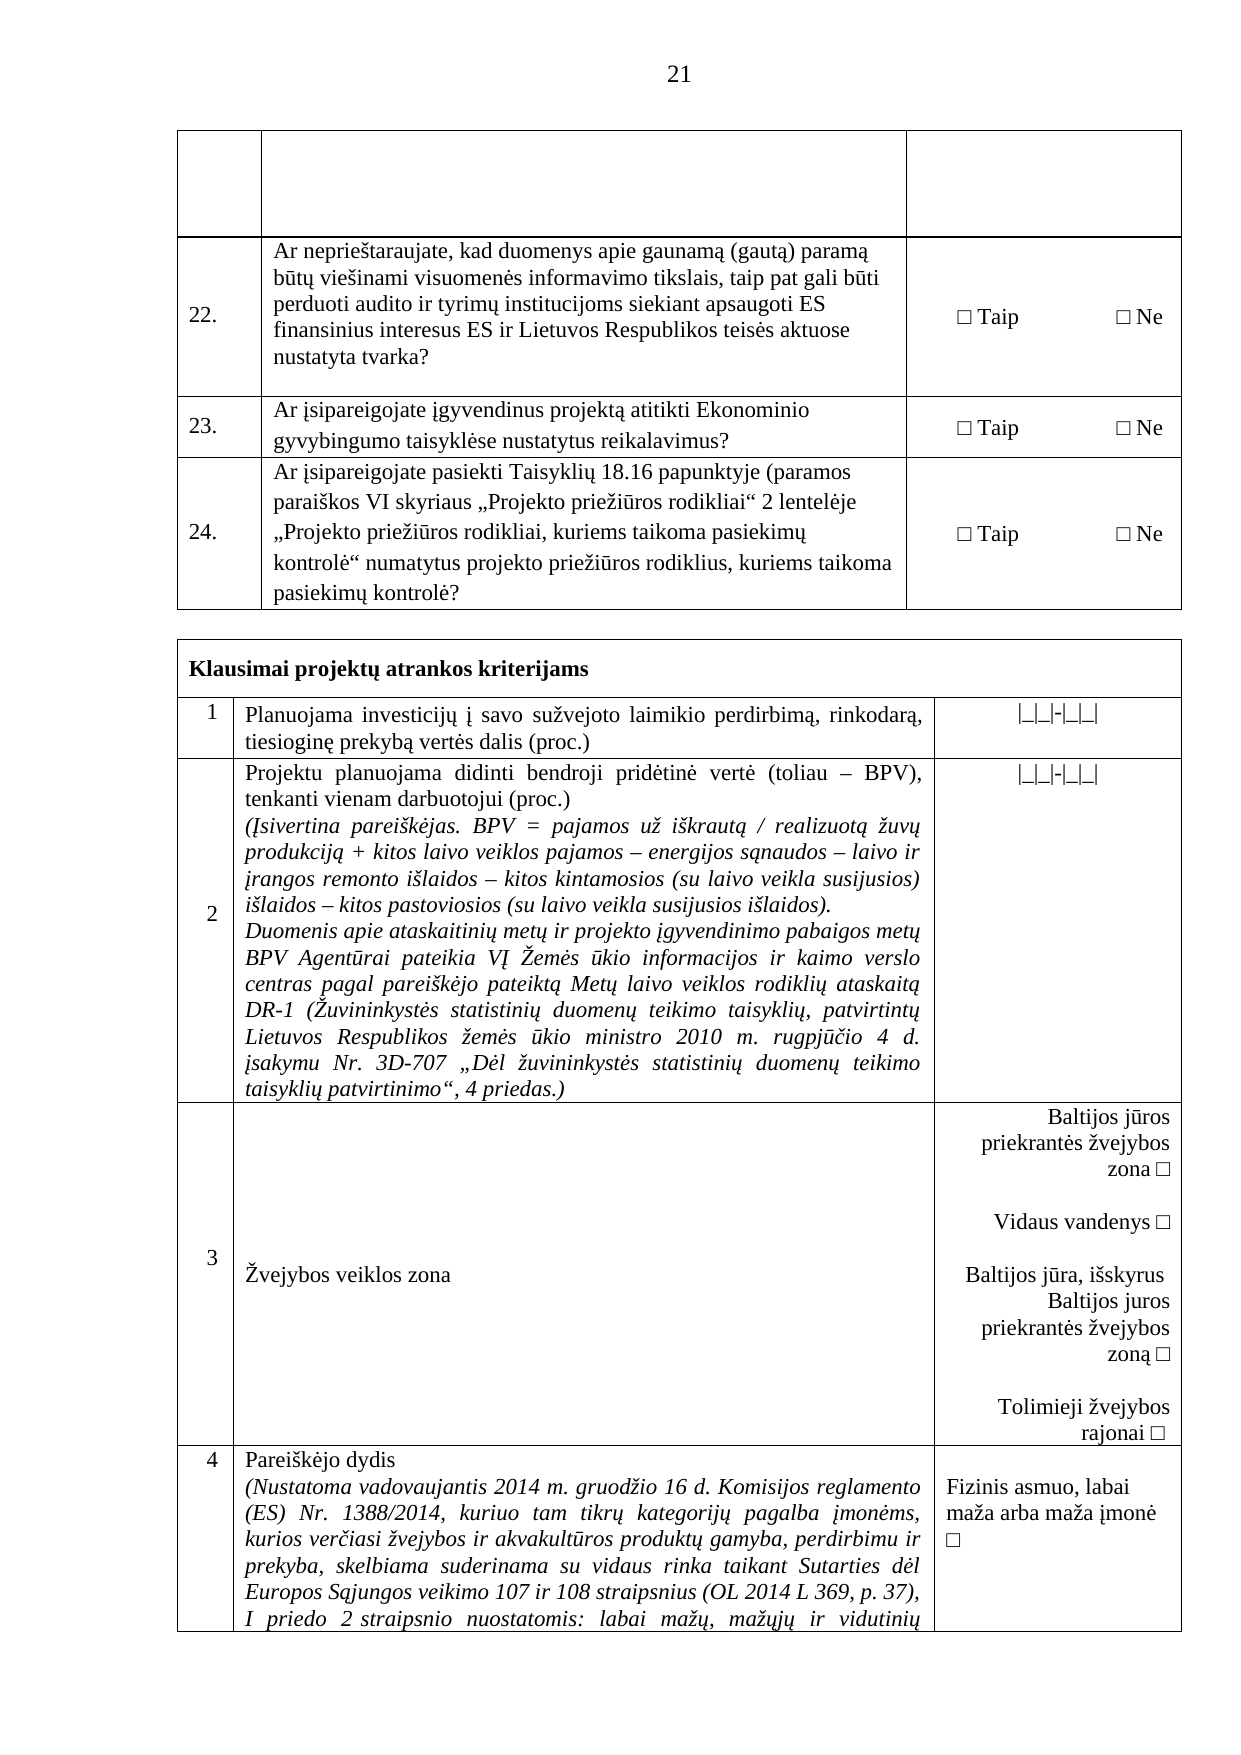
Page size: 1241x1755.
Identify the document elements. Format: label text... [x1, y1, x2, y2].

table_cell Ar neprieštaraujate, kad duomenys apie gaunamą (gautą) paramą būtų viešinami visuomenės informavimo tikslais, taip pat gali būti perduoti audito ir tyrimų institucijoms siekiant apsaugoti ES finansinius interesus ES ir Lietuvos Respublikos teisės aktuose nustatyta tvarka? [262, 238, 906, 396]
table_cell |_|_|-|_|_| [935, 698, 1181, 758]
table_cell □ Taip □ Ne [907, 238, 1181, 396]
table_cell Pareiškėjo dydis (Nustatoma vadovaujantis 2014 m. gruodžio 16 d. Komisijos reglamento (ES) Nr. 1388/2014, kuriuo tam tikrų kategorijų pagalba įmonėms, kurios verčiasi žvejybos ir akvakultūros produktų gamyba, perdirbimu ir prekyba, skelbiama suderinama su vidaus rinka taikant Sutarties dėl Europos Sąjungos veikimo 107 ir 108 straipsnius (OL 2014 L 369, p. 37), I priedo 2 straipsnio nuostatomis: labai mažų, mažųjų ir vidutinių [234, 1446, 934, 1631]
table_cell Žvejybos veiklos zona [234, 1103, 934, 1445]
table_cell Projektu planuojama didinti bendroji pridėtinė vertė (toliau – BPV), tenkanti vienam darbuotojui (proc.) (Įsivertina pareiškėjas. BPV = pajamos už iškrautą / realizuotą žuvų produkciją + kitos laivo veiklos pajamos – energijos sąnaudos – laivo ir įrangos remonto išlaidos – kitos kintamosios (su laivo veikla susijusios) išlaidos – kitos pastoviosios (su laivo veikla susijusios išlaidos). Duomenis apie ataskaitinių metų ir projekto įgyvendinimo pabaigos metų BPV Agentūrai pateikia VĮ Žemės ūkio informacijos ir kaimo verslo centras pagal pareiškėjo pateiktą Metų laivo veiklos rodiklių ataskaitą DR-1 (Žuvininkystės statistinių duomenų teikimo taisyklių, patvirtintų Lietuvos Respublikos žemės ūkio ministro 2010 m. rugpjūčio 4 d. įsakymu Nr. 3D-707 „Dėl žuvininkystės statistinių duomenų teikimo taisyklių patvirtinimo“, 4 priedas.) [234, 759, 934, 1102]
table_cell [907, 131, 1181, 236]
table_cell [178, 131, 261, 236]
table_cell |_|_|-|_|_| [935, 759, 1181, 1102]
table_cell Ar įsipareigojate įgyvendinus projektą atitikti Ekonominio gyvybingumo taisyklėse nustatytus reikalavimus? [262, 397, 906, 457]
table_cell Ar įsipareigojate pasiekti Taisyklių 18.16 papunktyje (paramos paraiškos VI skyriaus „Projekto priežiūros rodikliai“ 2 lentelėje „Projekto priežiūros rodikliai, kuriems taikoma pasiekimų kontrolė“ numatytus projekto priežiūros rodiklius, kuriems taikoma pasiekimų kontrolė? [262, 458, 906, 609]
table_cell 2. [178, 759, 233, 1102]
table_cell 4. [178, 1446, 233, 1631]
table_cell 24. [178, 458, 261, 609]
table_cell [262, 131, 906, 236]
table_cell 23. [178, 397, 261, 457]
table_cell 22. [178, 238, 261, 396]
table_cell 1. [178, 698, 233, 758]
table_cell □ Taip □ Ne [907, 458, 1181, 609]
table_cell 3. [178, 1103, 233, 1445]
table_cell Fizinis asmuo, labai maža arba maža įmonė □ [935, 1446, 1181, 1631]
table_cell □ Taip □ Ne [907, 397, 1181, 457]
table_cell Baltijos jūros priekrantės žvejybos zona □ Vidaus vandenys □ Baltijos jūra, išskyrus Baltijos juros priekrantės žvejybos zoną □ Tolimieji žvejybos rajonai □ [935, 1103, 1181, 1445]
table_header Klausimai projektų atrankos kriterijams [178, 640, 1181, 697]
table_cell Planuojama investicijų į savo sužvejoto laimikio perdirbimą, rinkodarą, tiesioginę prekybą vertės dalis (proc.) [234, 698, 934, 758]
